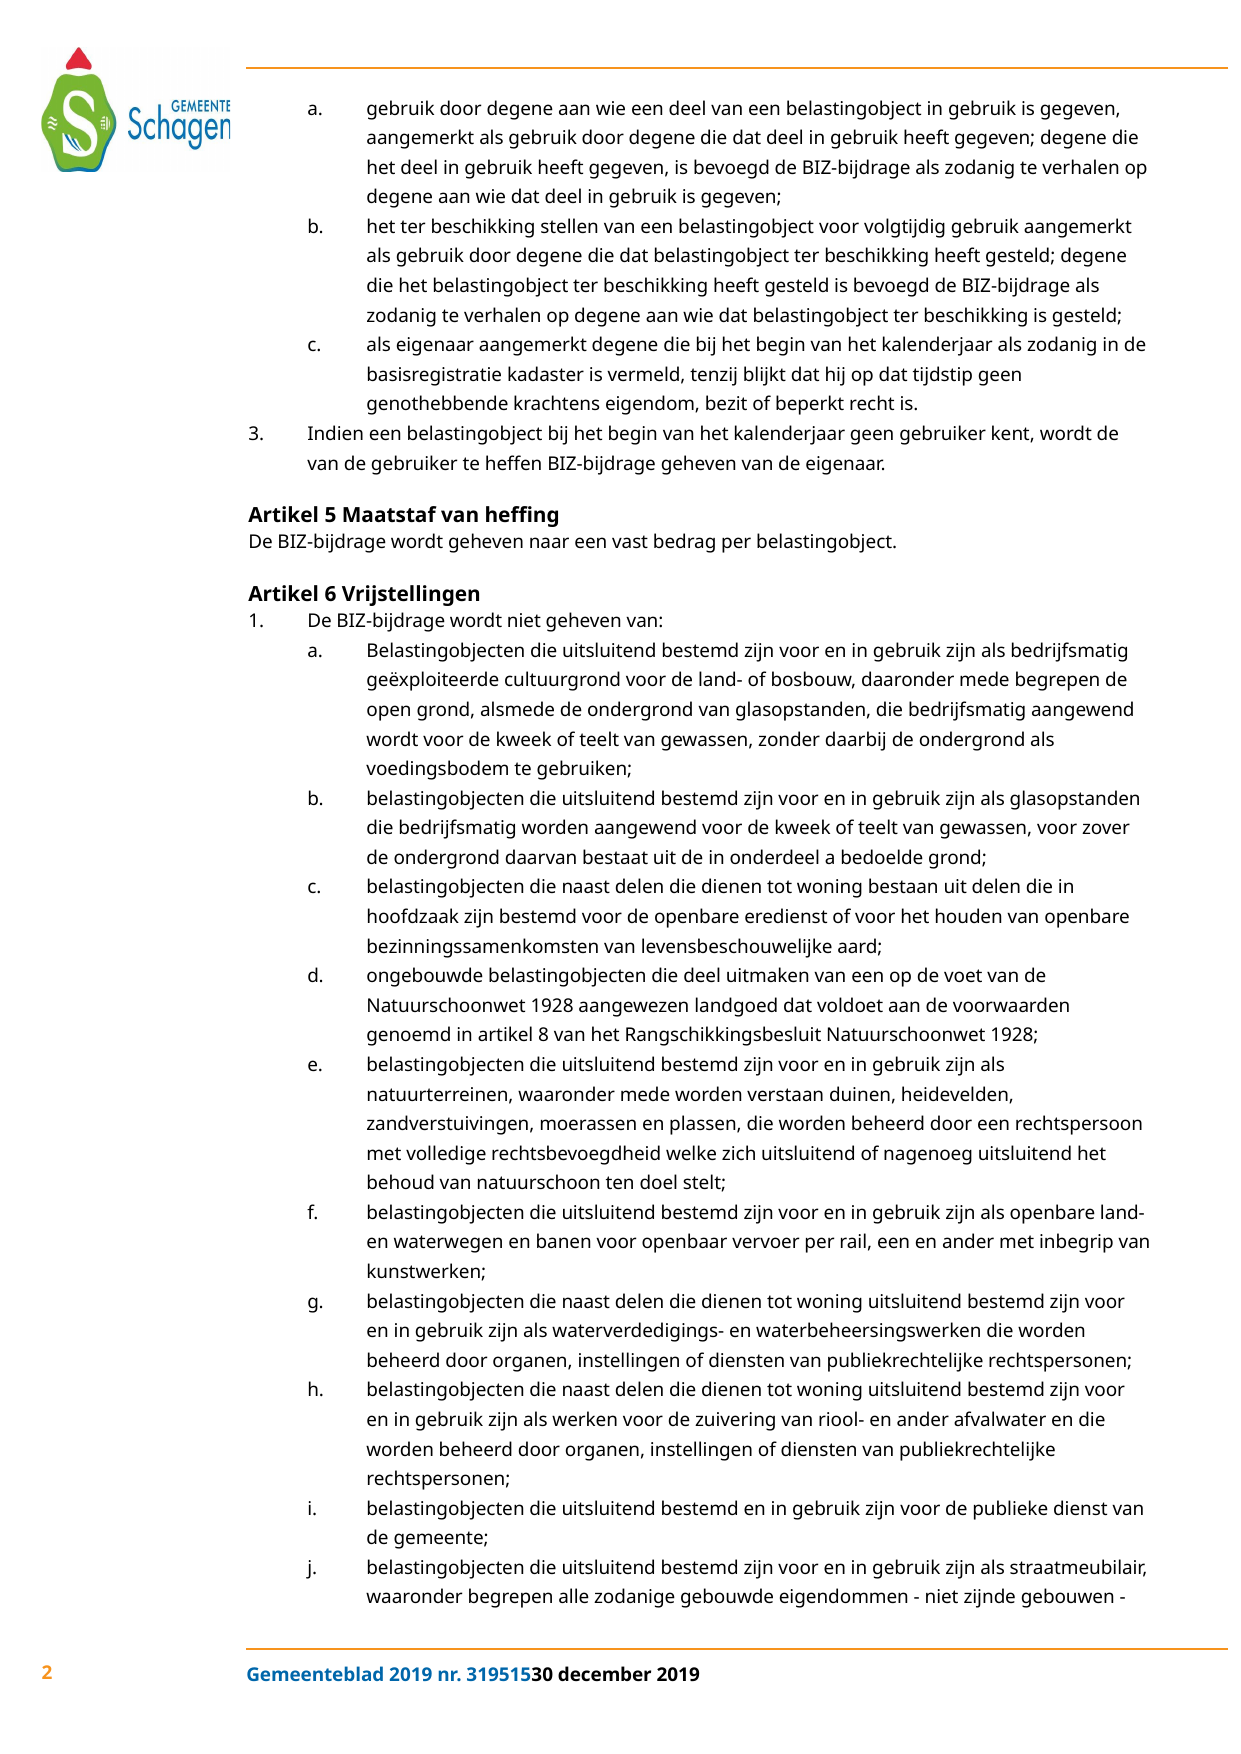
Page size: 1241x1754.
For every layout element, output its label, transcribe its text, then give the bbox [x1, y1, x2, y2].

list belastingobjecten die naast delen die dienen tot woning uitsluitend bestemd zijn voor en in gebruik zijn als waterverdedigings- en waterbeheersingswerken die worden beheerd door organen, instellingen of diensten van publiekrechtelijke rechtspersonen; [307, 1288, 1152, 1373]
list belastingobjecten die uitsluitend bestemd zijn voor en in gebruik zijn als natuurterreinen, waaronder mede worden verstaan duinen, heidevelden, zandverstuivingen, moerassen en plassen, die worden beheerd door een rechtspersoon met volledige rechtsbevoegdheid welke zich uitsluitend of nagenoeg uitsluitend het behoud van natuurschoon ten doel stelt; [307, 1051, 1152, 1195]
list ongebouwde belastingobjecten die deel uitmaken van een op de voet van de Natuurschoonwet 1928 aangewezen landgoed dat voldoet aan de voorwaarden genoemd in artikel 8 van het Rangschikkingsbesluit Natuurschoonwet 1928; [307, 962, 1152, 1047]
list belastingobjecten die naast delen die dienen tot woning bestaan uit delen die in hoofdzaak zijn bestemd voor de openbare eredienst of voor het houden van openbare bezinningssamenkomsten van levensbeschouwelijke aard; [307, 874, 1152, 959]
list belastingobjecten die naast delen die dienen tot woning uitsluitend bestemd zijn voor en in gebruik zijn als werken voor de zuivering van riool- en ander afvalwater en die worden beheerd door organen, instellingen of diensten van publiekrechtelijke rechtspersonen; [307, 1377, 1152, 1491]
list als eigenaar aangemerkt degene die bij het begin van het kalenderjaar als zodanig in de basisregistratie kadaster is vermeld, tenzij blijkt dat hij op dat tijdstip geen genothebbende krachtens eigendom, bezit of beperkt recht is. [307, 331, 1152, 416]
list belastingobjecten die uitsluitend bestemd zijn voor en in gebruik zijn als glasopstanden die bedrijfsmatig worden aangewend voor de kweek of teelt van gewassen, voor zover de ondergrond daarvan bestaat uit de in onderdeel a bedoelde grond; [307, 785, 1152, 870]
list belastingobjecten die uitsluitend bestemd en in gebruik zijn voor de publieke dienst van de gemeente; [307, 1495, 1152, 1550]
text Artikel 5 Maatstaf van heffing [248, 500, 1152, 529]
list gebruik door degene aan wie een deel van een belastingobject in gebruik is gegeven, aangemerkt als gebruik door degene die dat deel in gebruik heeft gegeven; degene die het deel in gebruik heeft gegeven, is bevoegd de BIZ-bijdrage als zodanig te verhalen op degene aan wie dat deel in gebruik is gegeven; [307, 95, 1152, 209]
list Belastingobjecten die uitsluitend bestemd zijn voor en in gebruik zijn als bedrijfsmatig geëxploiteerde cultuurgrond voor de land- of bosbouw, daaronder mede begrepen de open grond, alsmede de ondergrond van glasopstanden, die bedrijfsmatig aangewend wordt voor de kweek of teelt van gewassen, zonder daarbij de ondergrond als voedingsbodem te gebruiken; [307, 637, 1152, 781]
list Indien een belastingobject bij het begin van het kalenderjaar geen gebruiker kent, wordt de van de gebruiker te heffen BIZ-bijdrage geheven van de eigenaar. [248, 420, 1152, 476]
list belastingobjecten die uitsluitend bestemd zijn voor en in gebruik zijn als straatmeubilair, waaronder begrepen alle zodanige gebouwde eigendommen - niet zijnde gebouwen [307, 1554, 1152, 1609]
list het ter beschikking stellen van een belastingobject voor volgtijdig gebruik aangemerkt als gebruik door degene die dat belastingobject ter beschikking heeft gesteld; degene die het belastingobject ter beschikking heeft gesteld is bevoegd de BIZ-bijdrage als zodanig te verhalen op degene aan wie dat belastingobject ter beschikking is gesteld; [307, 213, 1152, 328]
list De BIZ-bijdrage wordt niet geheven van: [248, 607, 1152, 633]
list belastingobjecten die uitsluitend bestemd zijn voor en in gebruik zijn als openbare land- en waterwegen en banen voor openbaar vervoer per rail, een en ander met inbegrip van kunstwerken; [307, 1199, 1152, 1284]
text De BIZ-bijdrage wordt geheven naar een vast bedrag per belastingobject. [248, 529, 1152, 554]
text Artikel 6 Vrijstellingen [248, 579, 1152, 607]
picture [41, 47, 231, 172]
